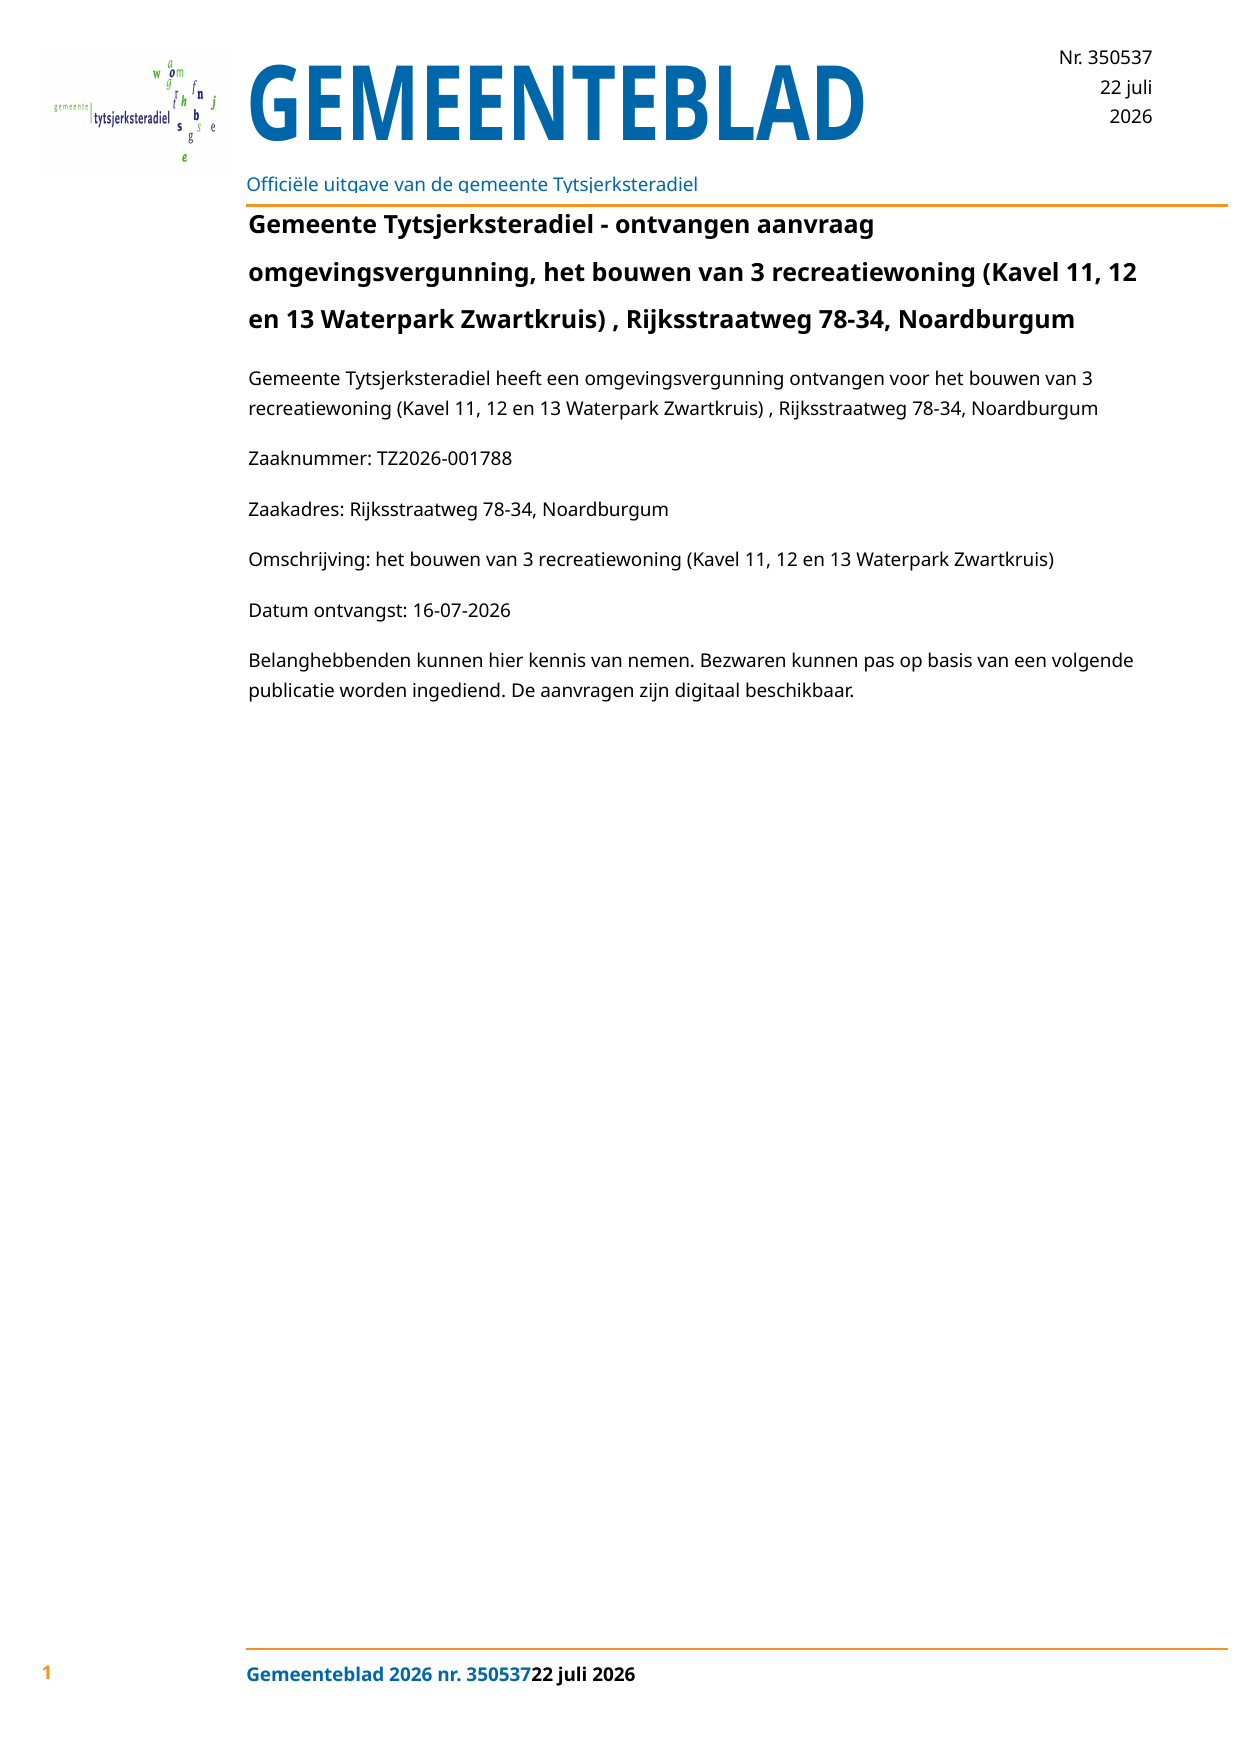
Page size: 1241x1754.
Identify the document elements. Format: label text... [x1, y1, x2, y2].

text Omschrijving: het bouwen van 3 recreatiewoning (Kavel 11, 12 en 13 Waterpark Zwartkruis) [248, 546, 1152, 572]
text Gemeente Tytsjerksteradiel heeft een omgevingsvergunning ontvangen voor het bouwen van 3 recreatiewoning (Kavel 11, 12 en 13 Waterpark Zwartkruis) , Rijksstraatweg 78-34, Noardburgum [248, 366, 1152, 421]
text Zaakadres: Rijksstraatweg 78-34, Noardburgum [248, 496, 1152, 522]
picture [41, 47, 231, 172]
text Belanghebbenden kunnen hier kennis van nemen. Bezwaren kunnen pas op basis van een volgende publicatie worden ingediend. De aanvragen zijn digitaal beschikbaar. [248, 647, 1152, 702]
text Zaaknummer: TZ2026-001788 [248, 446, 1152, 471]
text Datum ontvangst: 16-07-2026 [248, 597, 1152, 622]
text Gemeente Tytsjerksteradiel - ontvangen aanvraag omgevingsvergunning, het bouwen van 3 recreatiewoning (Kavel 11, 12 en 13 Waterpark Zwartkruis) , Rijksstraatweg 78-34, Noardburgum [248, 207, 1152, 336]
